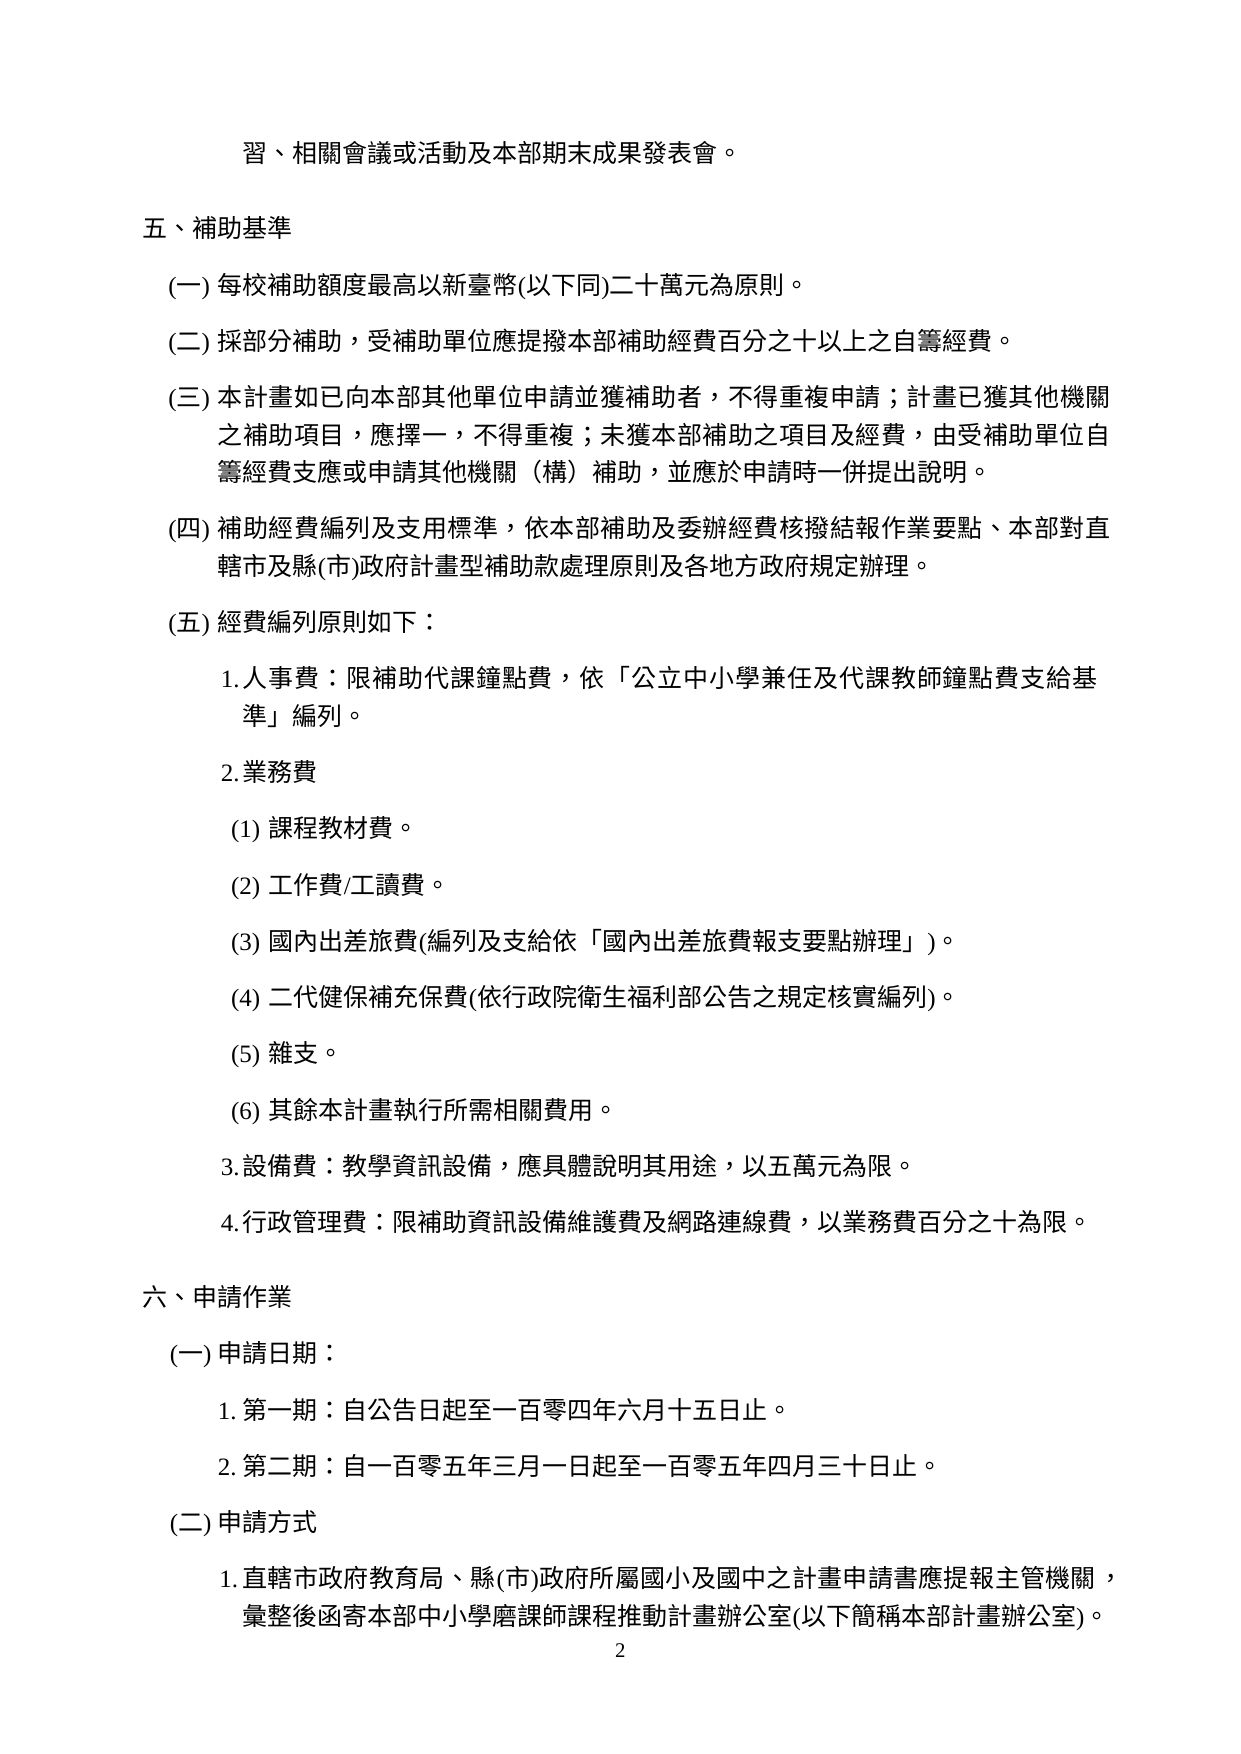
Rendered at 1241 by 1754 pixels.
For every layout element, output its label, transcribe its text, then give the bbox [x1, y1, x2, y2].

list 第一期：自公告日起至一百零四年六月十五日止。 [218, 1383, 1098, 1421]
list 每校補助額度最高以新臺幣(以下同)二十萬元為原則。 [168, 258, 1113, 296]
list 其餘本計畫執行所需相關費用。 [260, 1083, 1098, 1121]
list 業務費 [221, 746, 1098, 783]
list 人事費：限補助代課鐘點費，依「公立中小學兼任及代課教師鐘點費支給基準」編列。 [221, 652, 1098, 727]
list 申請作業 [142, 1271, 1098, 1308]
list 課程教材費。 [260, 802, 1098, 839]
list 行政管理費：限補助資訊設備維護費及網路連線費，以業務費百分之十為限。 [221, 1196, 1098, 1233]
list 國內出差旅費(編列及支給依「國內出差旅費報支要點辦理」)。 [260, 914, 1098, 952]
list 工作費/工讀費。 [260, 858, 1098, 896]
list 採部分補助，受補助單位應提撥本部補助經費百分之十以上之自籌經費。 [168, 314, 1113, 352]
list 雜支。 [260, 1027, 1098, 1064]
list 申請日期： [169, 1327, 1098, 1364]
list 第二期：自一百零五年三月一日起至一百零五年四月三十日止。 [218, 1439, 1098, 1477]
list 本計畫如已向本部其他單位申請並獲補助者，不得重複申請；計畫已獲其他機關之補助項目，應擇一，不得重複；未獲本部補助之項目及經費，由受補助單位自籌經費支應或申請其他機關（構）補助，並應於申請時一併提出說明。 [168, 371, 1113, 483]
list 補助基準 [142, 202, 1098, 239]
list 直轄市政府教育局、縣(市)政府所屬國小及國中之計畫申請書應提報主管機關，彙整後函寄本部中小學磨課師課程推動計畫辦公室(以下簡稱本部計畫辦公室)。 [219, 1552, 1098, 1627]
list 設備費：教學資訊設備，應具體說明其用途，以五萬元為限。 [221, 1139, 1098, 1177]
list 經費編列原則如下： [168, 596, 1113, 633]
list 申請方式 [169, 1496, 1098, 1533]
list 補助經費編列及支用標準，依本部補助及委辦經費核撥結報作業要點、本部對直轄市及縣(市)政府計畫型補助款處理原則及各地方政府規定辦理。 [168, 502, 1113, 577]
list 習、相關會議或活動及本部期末成果發表會。 [220, 127, 1098, 164]
list 二代健保補充保費(依行政院衛生福利部公告之規定核實編列)。 [260, 971, 1098, 1008]
